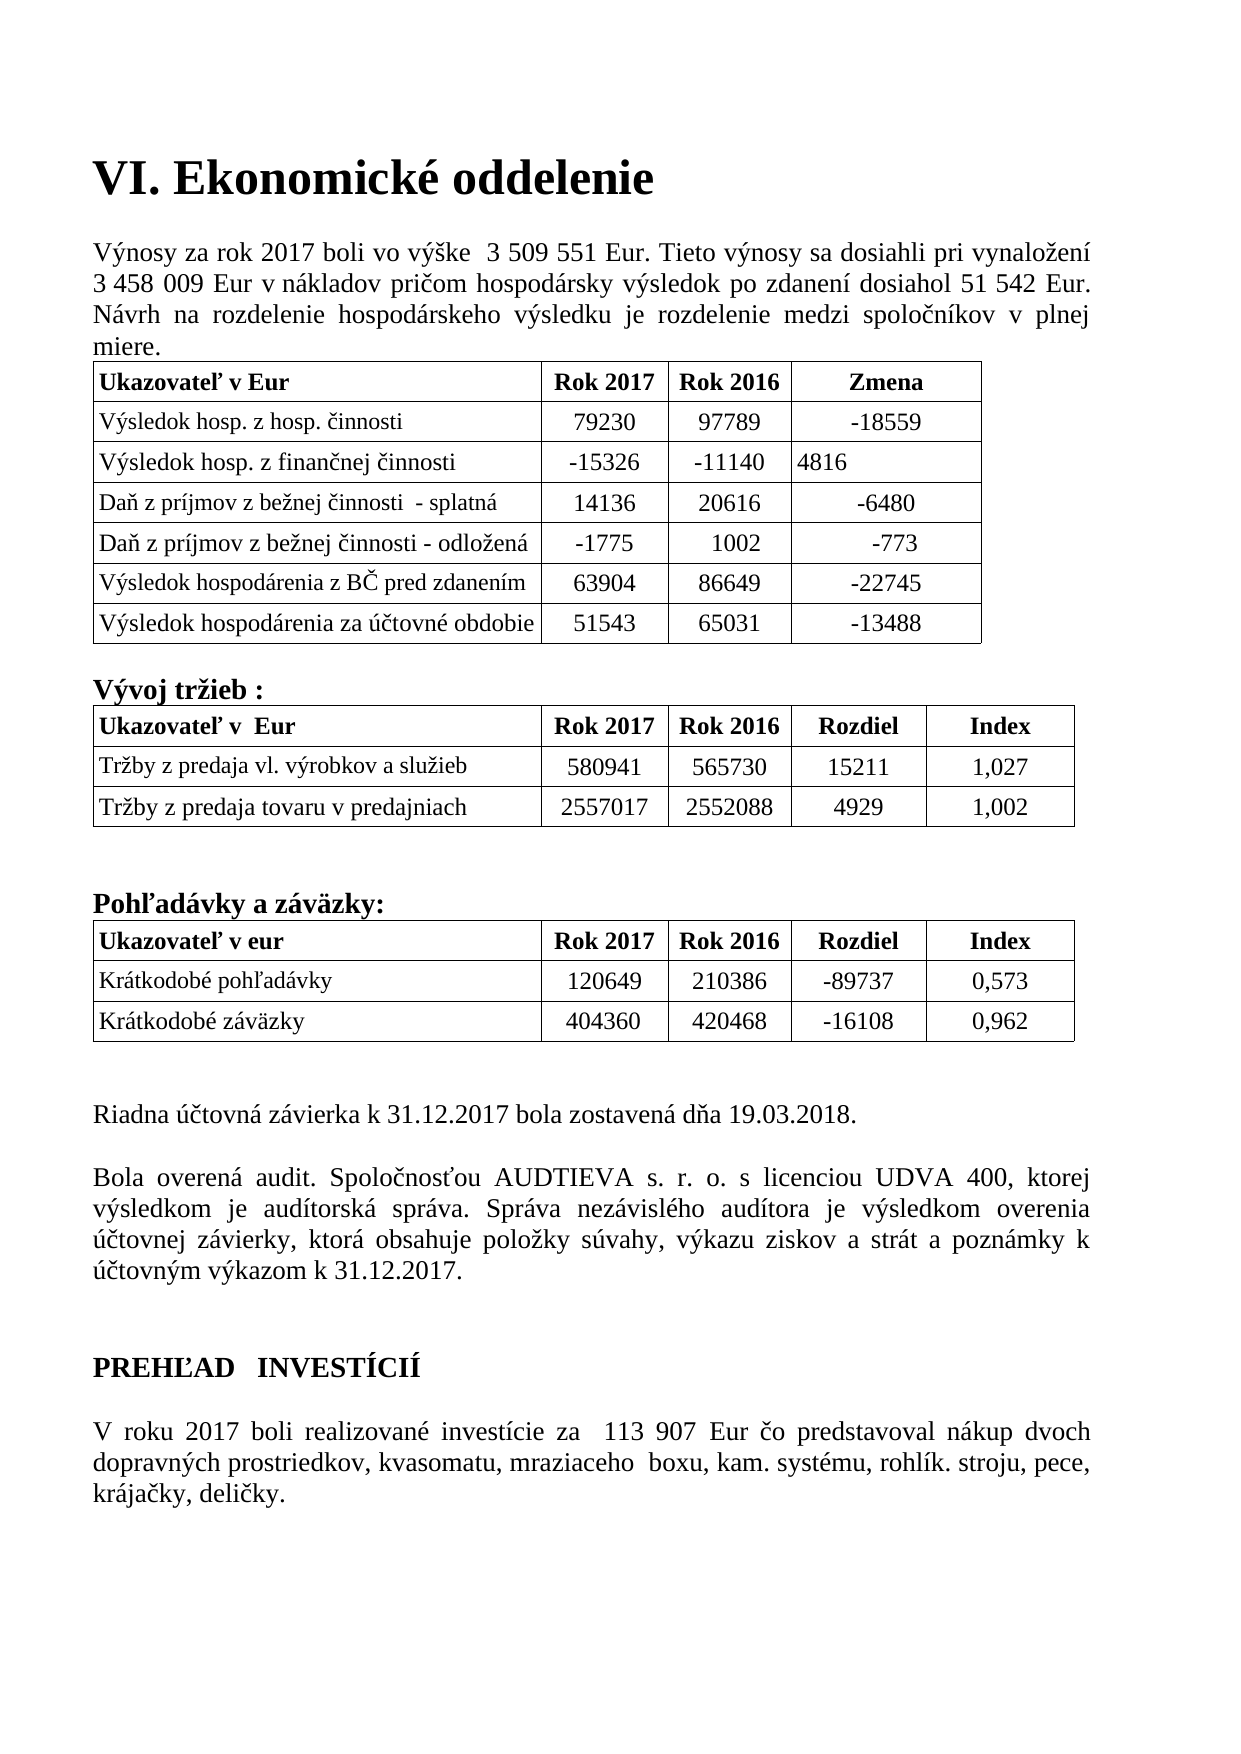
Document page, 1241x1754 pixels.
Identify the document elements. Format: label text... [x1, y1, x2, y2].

table_cell 1002 [669, 523, 791, 562]
table_cell 0,573 [927, 961, 1074, 1001]
table_header Index [927, 706, 1074, 746]
table_cell 0,962 [927, 1002, 1074, 1041]
text Riadna účtovná závierka k 31.12.2017 bola zostavená dňa 19.03.2018. [93, 1098, 1091, 1129]
table_header Rok 2017 [542, 362, 668, 401]
table_cell 15211 [792, 747, 926, 786]
table_cell 63904 [542, 564, 668, 603]
table_cell -13488 [792, 604, 981, 643]
table_header Index [927, 921, 1074, 960]
table_header Zmena [792, 362, 981, 401]
table_cell 20616 [669, 483, 791, 522]
table_cell 404360 [542, 1002, 668, 1041]
table_header Rozdiel [792, 706, 926, 746]
table_cell 4929 [792, 787, 926, 826]
text V roku 2017 boli realizované investície za 113 907 Eur čo predstavoval nákup dvoch dopravných prostriedkov, kvasomatu, mraziaceho boxu, kam. systému, rohlík. stroju, pece, krájačky, deličky. [93, 1415, 1091, 1508]
table_header Ukazovateľ v Eur [94, 362, 541, 401]
table_cell -89737 [792, 961, 926, 1001]
table_cell 420468 [669, 1002, 791, 1041]
table_cell 120649 [542, 961, 668, 1001]
table_cell 1,027 [927, 747, 1074, 786]
table_cell 97789 [669, 402, 791, 441]
text Bola overená audit. Spoločnosťou AUDTIEVA s. r. o. s licenciou UDVA 400, ktorej výsledkom je audítorská správa. Správa nezávislého audítora je výsledkom overenia účtovnej závierky, ktorá obsahuje položky súvahy, výkazu ziskov a strát a poznámky k účtovným výkazom k 31.12.2017. [93, 1161, 1091, 1285]
table_cell Tržby z predaja tovaru v predajniach [94, 787, 541, 826]
table_cell Daň z príjmov z bežnej činnosti - splatná [94, 483, 541, 522]
text VI. Ekonomické oddelenie [93, 148, 1091, 205]
table_cell 1,002 [927, 787, 1074, 826]
table_cell 79230 [542, 402, 668, 441]
table_cell 2557017 [542, 787, 668, 826]
table_cell Daň z príjmov z bežnej činnosti - odložená [94, 523, 541, 562]
table_cell 565730 [669, 747, 791, 786]
text Pohľadávky a záväzky: [93, 886, 1091, 920]
table_cell -11140 [669, 442, 791, 482]
table_header Rok 2016 [669, 706, 791, 746]
table_cell -15326 [542, 442, 668, 482]
table_cell -16108 [792, 1002, 926, 1041]
table_cell -1775 [542, 523, 668, 562]
table_header Ukazovateľ v Eur [94, 706, 541, 746]
table_cell 580941 [542, 747, 668, 786]
table_cell 4816 [792, 442, 981, 482]
table_cell 14136 [542, 483, 668, 522]
table_cell -22745 [792, 564, 981, 603]
table_header Rok 2016 [669, 921, 791, 960]
table_cell 86649 [669, 564, 791, 603]
table_cell Výsledok hosp. z finančnej činnosti [94, 442, 541, 482]
table_cell 51543 [542, 604, 668, 643]
table_header Rok 2017 [542, 921, 668, 960]
table_cell 2552088 [669, 787, 791, 826]
table_header Ukazovateľ v eur [94, 921, 541, 960]
table_cell Krátkodobé pohľadávky [94, 961, 541, 1001]
table_cell -18559 [792, 402, 981, 441]
table_header Rok 2017 [542, 706, 668, 746]
table_cell Výsledok hospodárenia za účtovné obdobie [94, 604, 541, 643]
table_header Rok 2016 [669, 362, 791, 401]
table_cell Výsledok hospodárenia z BČ pred zdanením [94, 564, 541, 603]
table_cell 210386 [669, 961, 791, 1001]
text Výnosy za rok 2017 boli vo výške 3 509 551 Eur. Tieto výnosy sa dosiahli pri vynaložení 3 458 009 Eur v nákladov pričom hospodársky výsledok po zdanení dosiahol 51 542 Eur. Návrh na rozdelenie hospodárskeho výsledku je rozdelenie medzi spoločníkov v plnej miere. [93, 236, 1091, 361]
table_cell Výsledok hosp. z hosp. činnosti [94, 402, 541, 441]
text Vývoj tržieb : [93, 672, 1091, 705]
table_cell Tržby z predaja vl. výrobkov a služieb [94, 747, 541, 786]
table_cell -6480 [792, 483, 981, 522]
table_cell -773 [792, 523, 981, 562]
table_header Rozdiel [792, 921, 926, 960]
table_cell Krátkodobé záväzky [94, 1002, 541, 1041]
text PREHĽAD INVESTÍCIÍ [93, 1350, 1091, 1383]
table_cell 65031 [669, 604, 791, 643]
